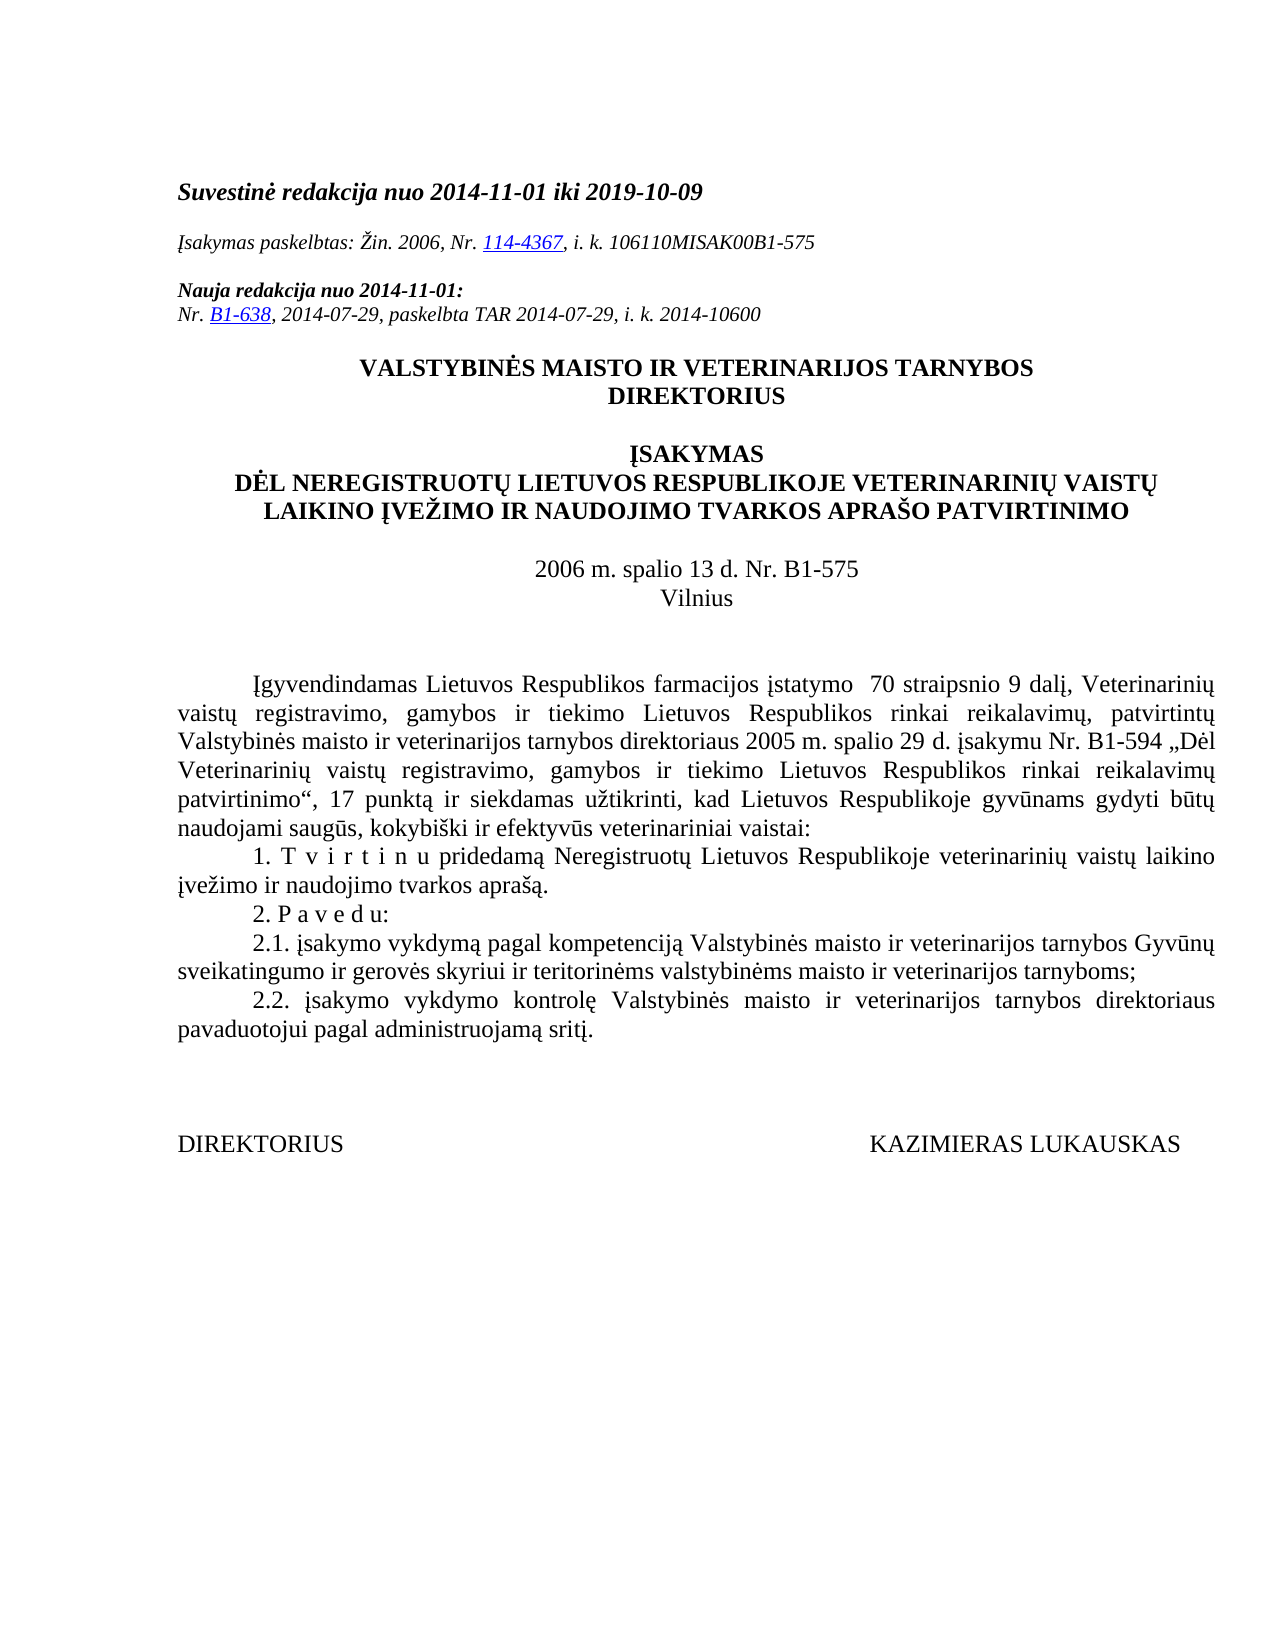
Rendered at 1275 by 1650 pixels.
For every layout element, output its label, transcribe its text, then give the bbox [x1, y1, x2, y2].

text DIREKTORIUS KAZIMIERAS LUKAUSKAS [177, 1129, 1216, 1158]
text Nauja redakcija nuo 2014-11-01: [177, 278, 1216, 302]
text Nr. B1-638, 2014-07-29, paskelbta TAR 2014-07-29, i. k. 2014-10600 [177, 302, 1216, 326]
text Dėl NEREGISTRUOTŲ Lietuvos Respublikoje VETERINARINIŲ VAISTŲ laikino įvežimo ir naudojimo tvarkos aprašo patvirtinimo [177, 468, 1216, 525]
text Įsakymas paskelbtas: Žin. 2006, Nr. 114-4367, i. k. 106110MISAK00B1-575 [177, 230, 1216, 254]
text ĮSAKYMAS [177, 439, 1216, 468]
text 2.2. įsakymo vykdymo kontrolę Valstybinės maisto ir veterinarijos tarnybos direktoriaus pavaduotojui pagal administruojamą sritį. [177, 985, 1216, 1043]
text VALSTYBINĖS MAISTO IR VETERINARIJOS TARNYBOS [177, 353, 1216, 381]
text 2006 m. spalio 13 d. Nr. B1-575 [177, 554, 1216, 583]
text 1. T v i r t i n u pridedamą Neregistruotų Lietuvos Respublikoje veterinarinių vaistų laikino įvežimo ir naudojimo tvarkos aprašą. [177, 841, 1216, 899]
text Įgyvendindamas Lietuvos Respublikos farmacijos įstatymo 70 straipsnio 9 dalį, Veterinarinių vaistų registravimo, gamybos ir tiekimo Lietuvos Respublikos rinkai reikalavimų, patvirtintų Valstybinės maisto ir veterinarijos tarnybos direktoriaus 2005 m. spalio 29 d. įsakymu Nr. B1-594 „Dėl Veterinarinių vaistų registravimo, gamybos ir tiekimo Lietuvos Respublikos rinkai reikalavimų patvirtinimo“, 17 punktą ir siekdamas užtikrinti, kad Lietuvos Respublikoje gyvūnams gydyti būtų naudojami saugūs, kokybiški ir efektyvūs veterinariniai vaistai: [177, 669, 1216, 841]
text 2.1. įsakymo vykdymą pagal kompetenciją Valstybinės maisto ir veterinarijos tarnybos Gyvūnų sveikatingumo ir gerovės skyriui ir teritorinėms valstybinėms maisto ir veterinarijos tarnyboms; [177, 928, 1216, 985]
text Vilnius [177, 583, 1216, 611]
text DIREKTORIUS [177, 381, 1216, 410]
text 2. P a v e d u: [177, 899, 1216, 928]
text Suvestinė redakcija nuo 2014-11-01 iki 2019-10-09 [177, 177, 1216, 206]
